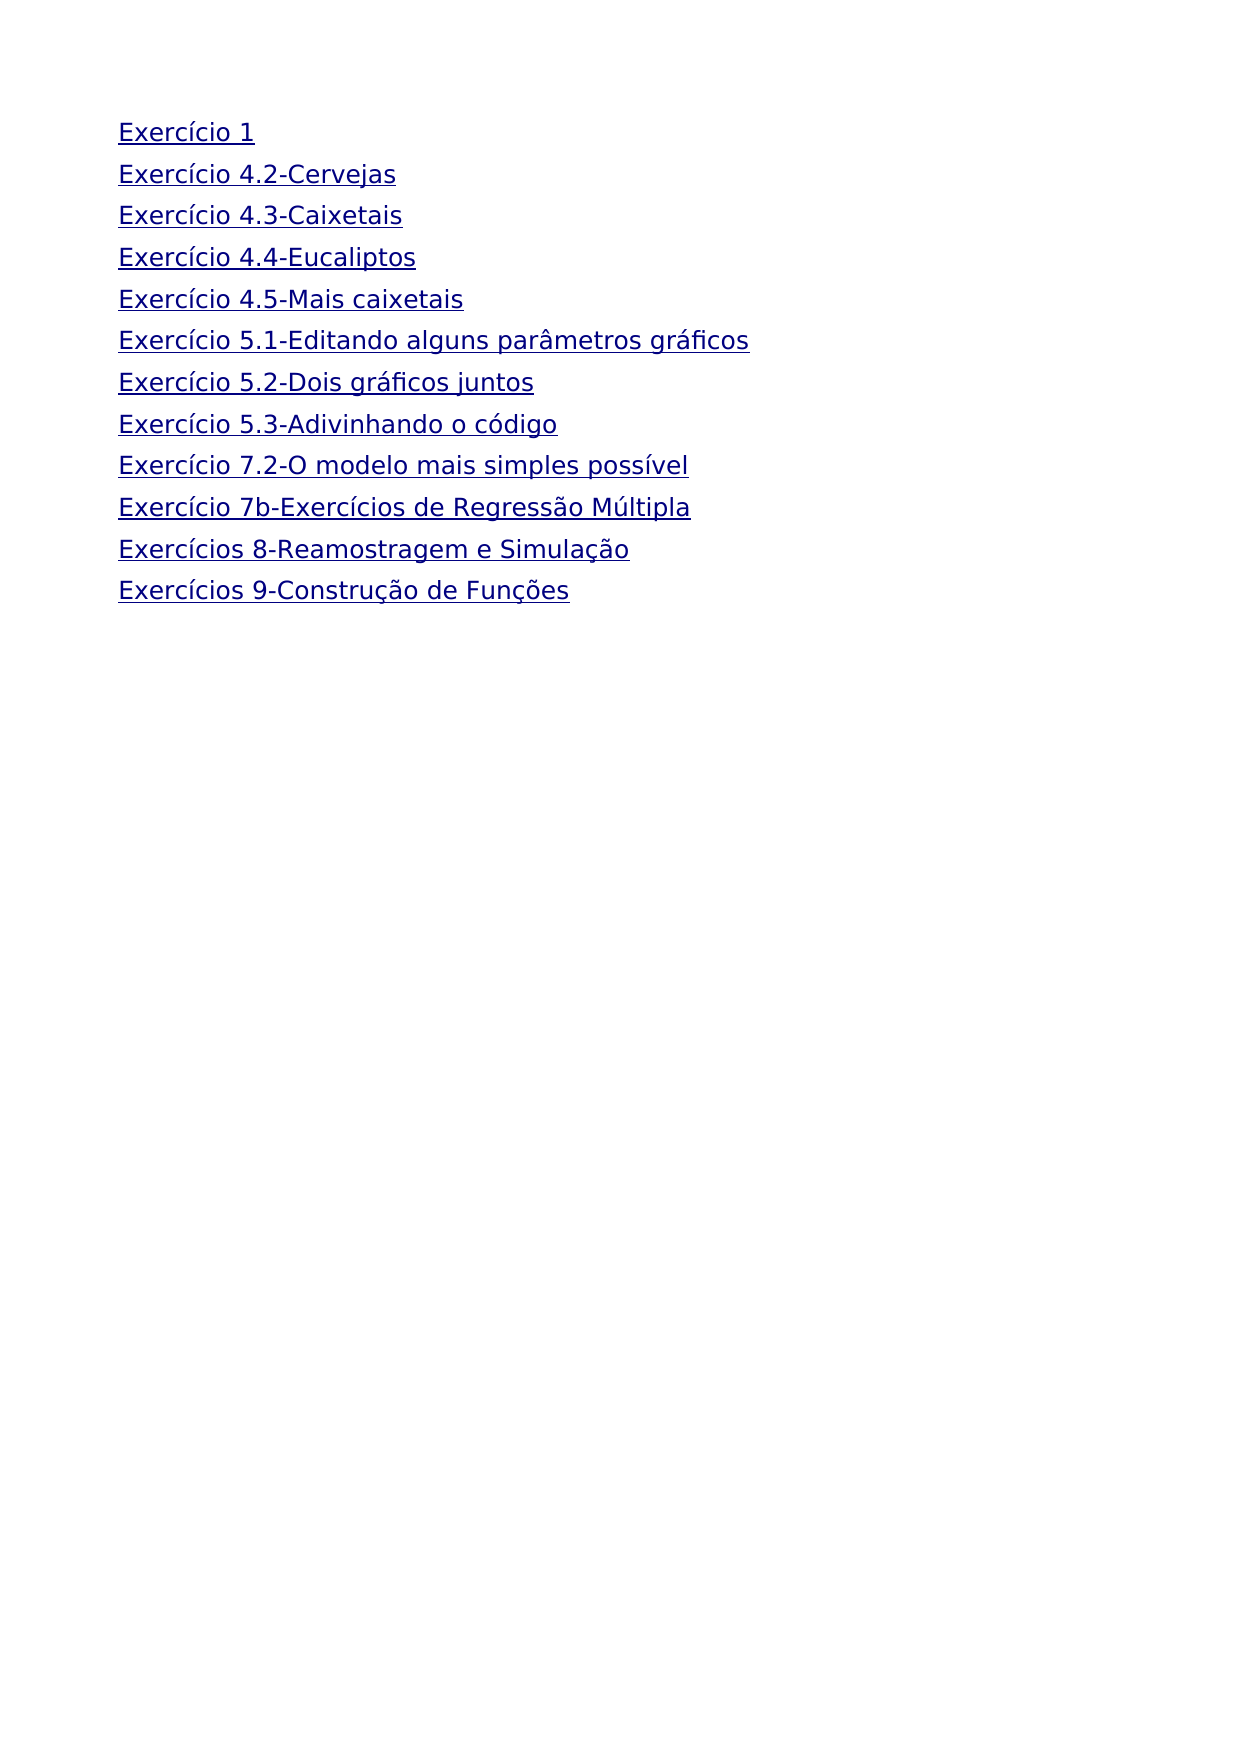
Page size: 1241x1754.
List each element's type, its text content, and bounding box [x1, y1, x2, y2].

text Exercício 5.1-Editando alguns parâmetros gráficos [118, 326, 1122, 356]
text Exercício 7.2-O modelo mais simples possível [118, 451, 1122, 481]
text Exercício 5.3-Adivinhando o código [118, 410, 1122, 439]
text Exercício 4.2-Cervejas [118, 160, 1122, 189]
text Exercícios 8-Reamostragem e Simulação [118, 535, 1122, 564]
text Exercício 1 [118, 118, 1122, 147]
text Exercício 4.4-Eucaliptos [118, 243, 1122, 272]
text Exercício 7b-Exercícios de Regressão Múltipla [118, 493, 1122, 522]
text Exercício 5.2-Dois gráficos juntos [118, 368, 1122, 397]
text Exercício 4.3-Caixetais [118, 201, 1122, 231]
text Exercícios 9-Construção de Funções [118, 576, 1122, 606]
text Exercício 4.5-Mais caixetais [118, 285, 1122, 314]
